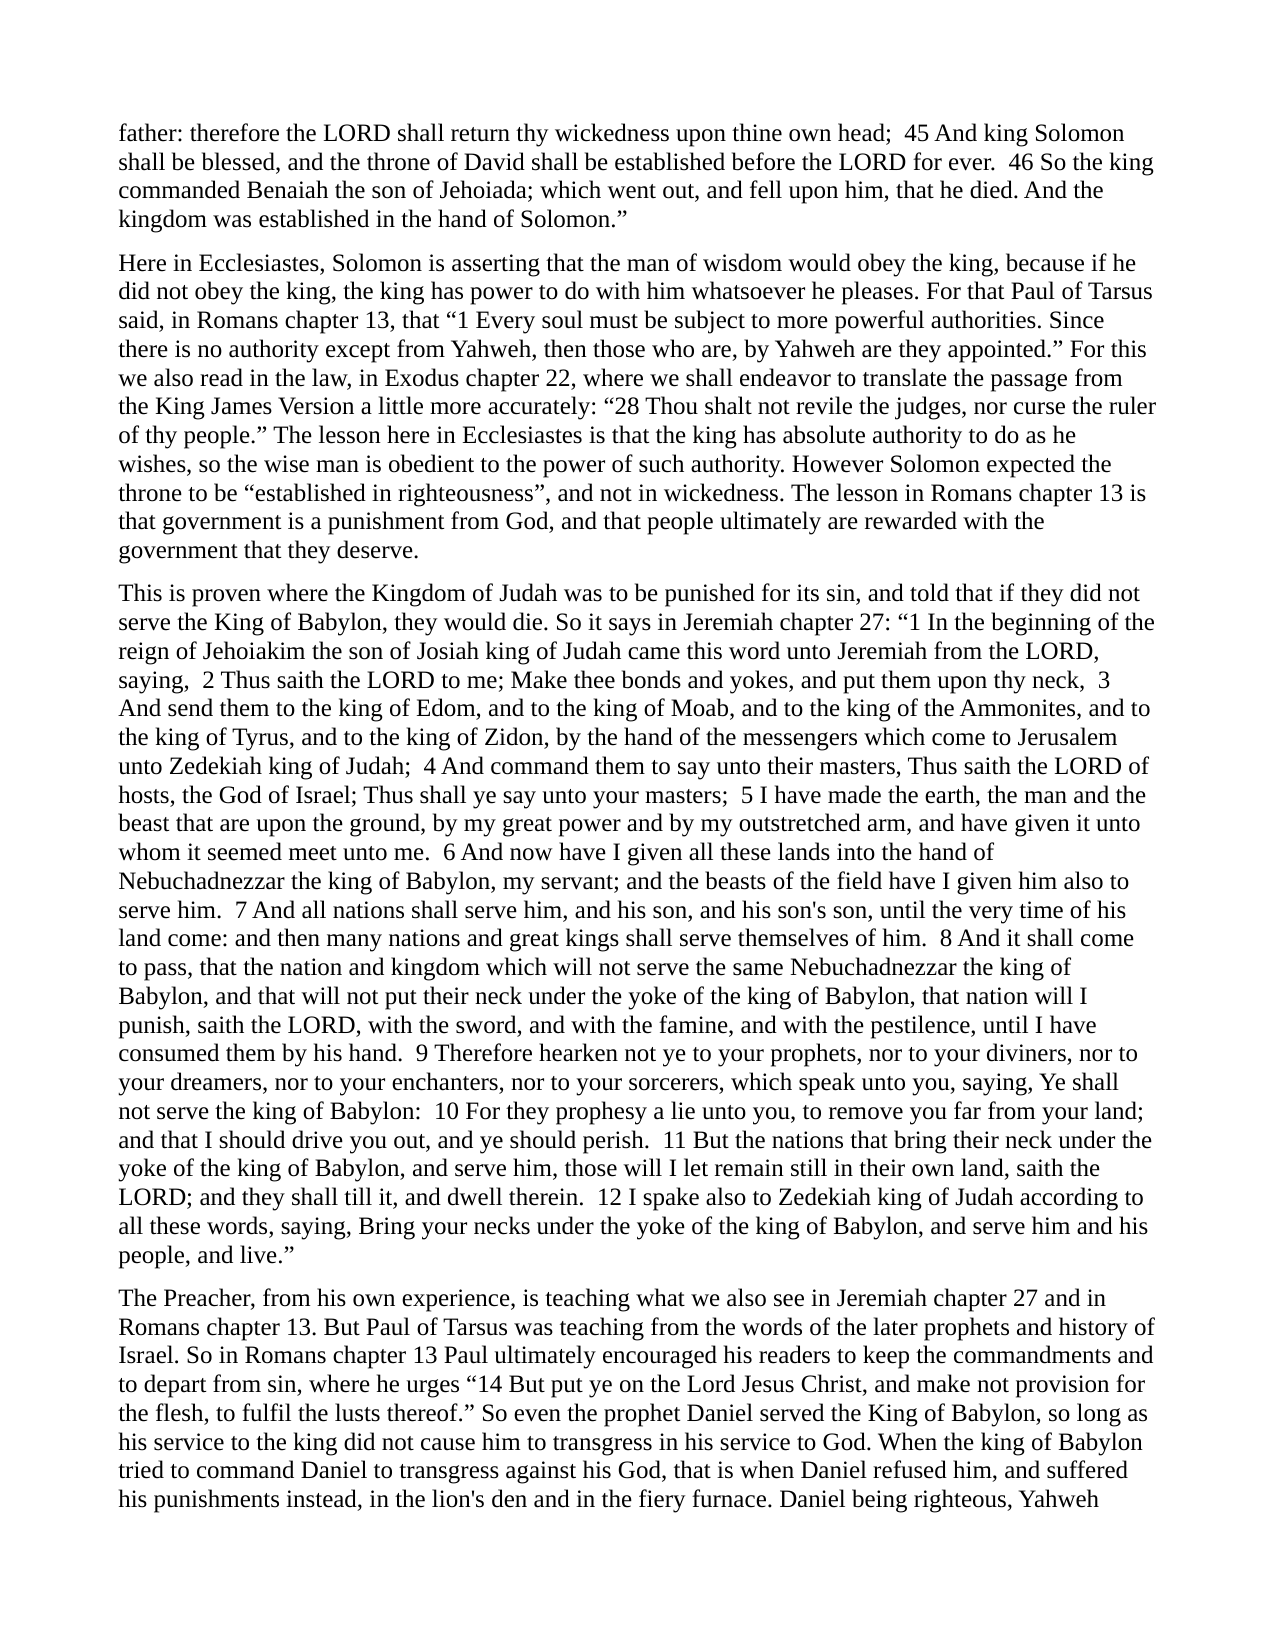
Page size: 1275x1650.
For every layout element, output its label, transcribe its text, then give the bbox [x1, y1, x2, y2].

text The Preacher, from his own experience, is teaching what we also see in Jeremiah chapter 27 and in Romans chapter 13. But Paul of Tarsus was teaching from the words of the later prophets and history of Israel. So in Romans chapter 13 Paul ultimately encouraged his readers to keep the commandments and to depart from sin, where he urges “14 But put ye on the Lord Jesus Christ, and make not provision for the flesh, to fulfil the lusts thereof.” So even the prophet Daniel served the King of Babylon, so long as his service to the king did not cause him to transgress in his service to God. When the king of Babylon tried to command Daniel to transgress against his God, that is when Daniel refused him, and suffered his punishments instead, in the lion's den and in the fiery furnace. Daniel being righteous, Yahweh [118, 1283, 1157, 1513]
text This is proven where the Kingdom of Judah was to be punished for its sin, and told that if they did not serve the King of Babylon, they would die. So it says in Jeremiah chapter 27: “1 In the beginning of the reign of Jehoiakim the son of Josiah king of Judah came this word unto Jeremiah from the LORD, saying, 2 Thus saith the LORD to me; Make thee bonds and yokes, and put them upon thy neck, 3 And send them to the king of Edom, and to the king of Moab, and to the king of the Ammonites, and to the king of Tyrus, and to the king of Zidon, by the hand of the messengers which come to Jerusalem unto Zedekiah king of Judah; 4 And command them to say unto their masters, Thus saith the LORD of hosts, the God of Israel; Thus shall ye say unto your masters; 5 I have made the earth, the man and the beast that are upon the ground, by my great power and by my outstretched arm, and have given it unto whom it seemed meet unto me. 6 And now have I given all these lands into the hand of Nebuchadnezzar the king of Babylon, my servant; and the beasts of the field have I given him also to serve him. 7 And all nations shall serve him, and his son, and his son's son, until the very time of his land come: and then many nations and great kings shall serve themselves of him. 8 And it shall come to pass, that the nation and kingdom which will not serve the same Nebuchadnezzar the king of Babylon, and that will not put their neck under the yoke of the king of Babylon, that nation will I punish, saith the LORD, with the sword, and with the famine, and with the pestilence, until I have consumed them by his hand. 9 Therefore hearken not ye to your prophets, nor to your diviners, nor to your dreamers, nor to your enchanters, nor to your sorcerers, which speak unto you, saying, Ye shall not serve the king of Babylon: 10 For they prophesy a lie unto you, to remove you far from your land; and that I should drive you out, and ye should perish. 11 But the nations that bring their neck under the yoke of the king of Babylon, and serve him, those will I let remain still in their own land, saith the LORD; and they shall till it, and dwell therein. 12 I spake also to Zedekiah king of Judah according to all these words, saying, Bring your necks under the yoke of the king of Babylon, and serve him and his people, and live.” [118, 578, 1157, 1268]
text Here in Ecclesiastes, Solomon is asserting that the man of wisdom would obey the king, because if he did not obey the king, the king has power to do with him whatsoever he pleases. For that Paul of Tarsus said, in Romans chapter 13, that “1 Every soul must be subject to more powerful authorities. Since there is no authority except from Yahweh, then those who are, by Yahweh are they appointed.” For this we also read in the law, in Exodus chapter 22, where we shall endeavor to translate the passage from the King James Version a little more accurately: “28 Thou shalt not revile the judges, nor curse the ruler of thy people.” The lesson here in Ecclesiastes is that the king has absolute authority to do as he wishes, so the wise man is obedient to the power of such authority. However Solomon expected the throne to be “established in righteousness”, and not in wickedness. The lesson in Romans chapter 13 is that government is a punishment from God, and that people ultimately are rewarded with the government that they deserve. [118, 248, 1157, 564]
text father: therefore the LORD shall return thy wickedness upon thine own head; 45 And king Solomon shall be blessed, and the throne of David shall be established before the LORD for ever. 46 So the king commanded Benaiah the son of Jehoiada; which went out, and fell upon him, that he died. And the kingdom was established in the hand of Solomon.” [118, 118, 1157, 233]
